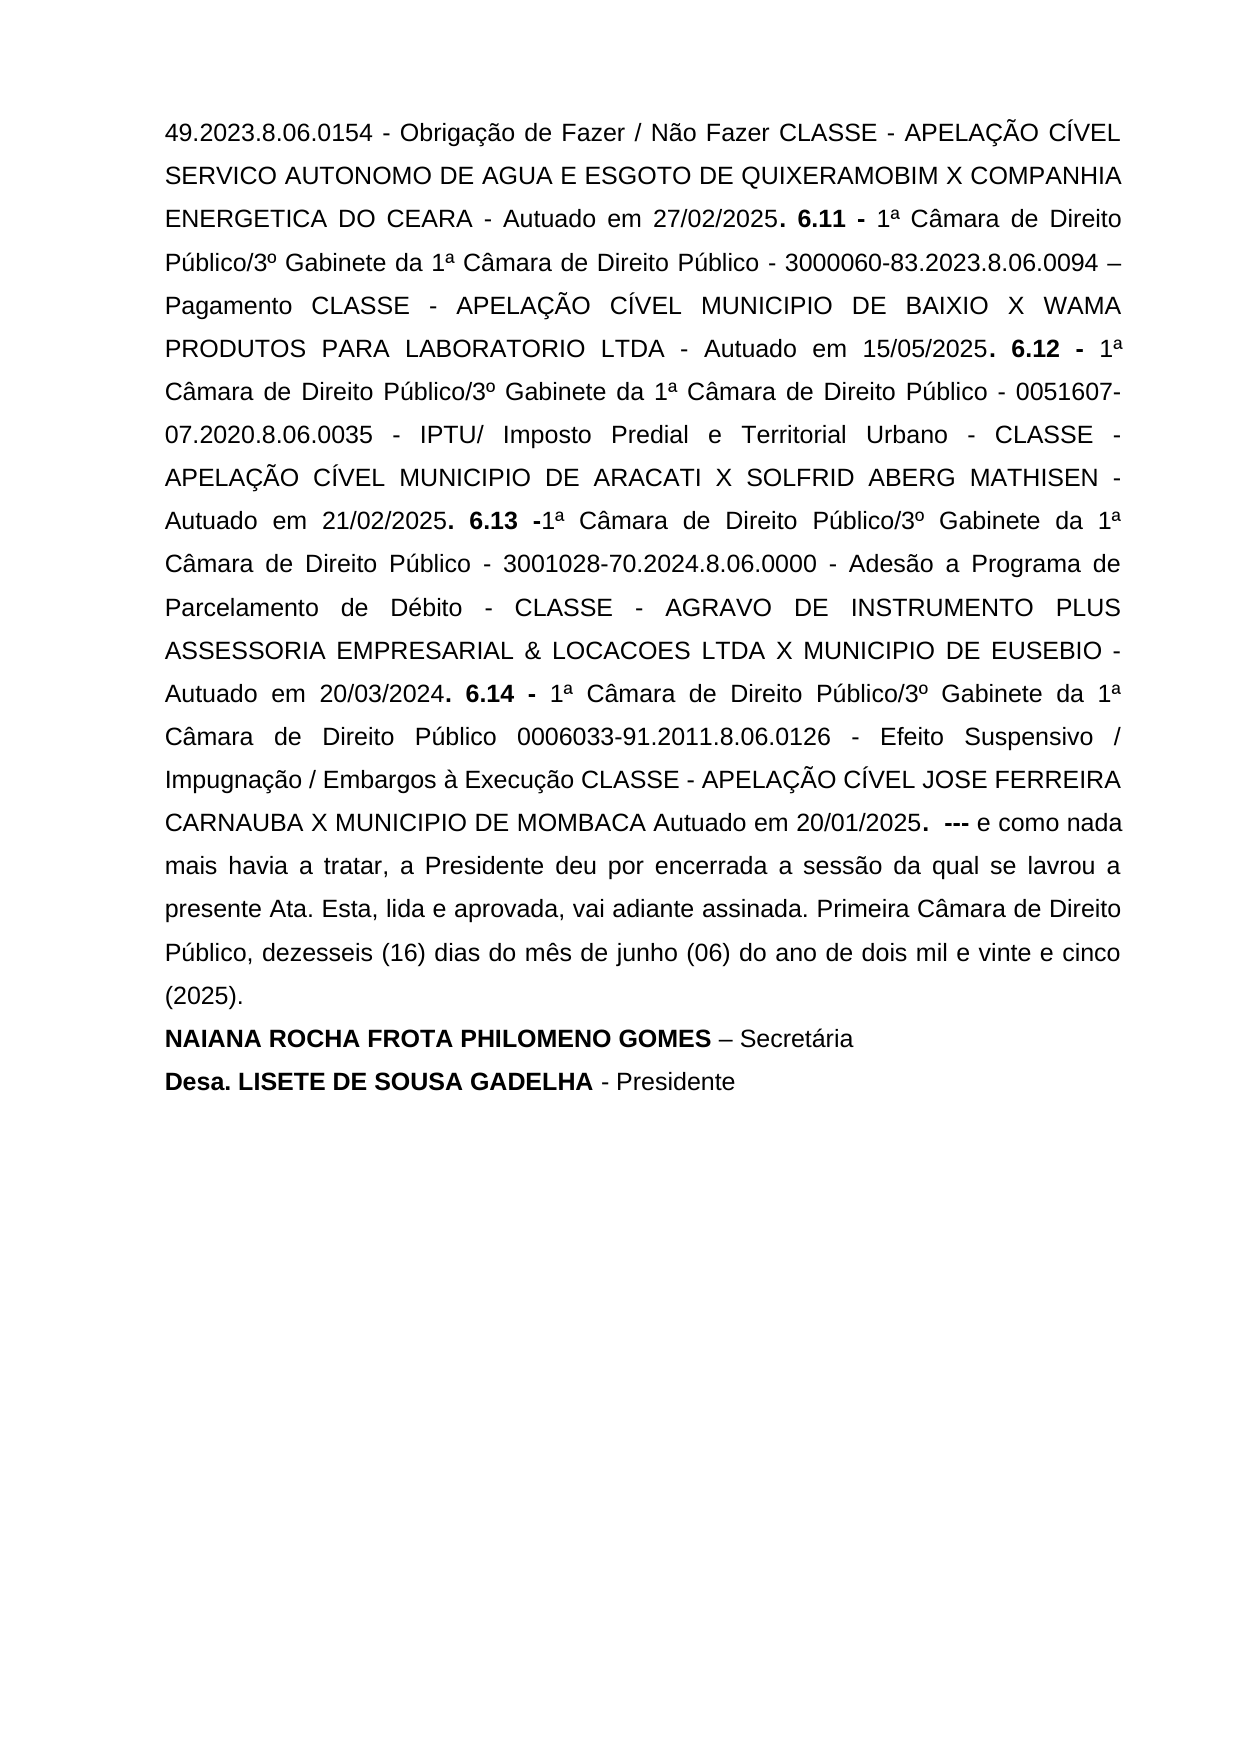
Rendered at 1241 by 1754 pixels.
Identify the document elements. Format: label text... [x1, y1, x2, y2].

text NAIANA ROCHA FROTA PHILOMENO GOMES – Secretária [164, 1024, 1122, 1052]
text Desa. LISETE DE SOUSA GADELHA - Presidente [164, 1067, 1122, 1096]
text 49.2023.8.06.0154 - Obrigação de Fazer / Não Fazer CLASSE - APELAÇÃO CÍVEL SERVICO AUTONOMO DE AGUA E ESGOTO DE QUIXERAMOBIM X COMPANHIA ENERGETICA DO CEARA - Autuado em 27/02/2025. 6.11 - 1ª Câmara de Direito Público/3º Gabinete da 1ª Câmara de Direito Público - 3000060-83.2023.8.06.0094 – Pagamento CLASSE - APELAÇÃO CÍVEL MUNICIPIO DE BAIXIO X WAMA PRODUTOS PARA LABORATORIO LTDA - Autuado em 15/05/2025. 6.12 - 1ª Câmara de Direito Público/3º Gabinete da 1ª Câmara de Direito Público - 0051607-07.2020.8.06.0035 - IPTU/ Imposto Predial e Territorial Urbano - CLASSE - APELAÇÃO CÍVEL MUNICIPIO DE ARACATI X SOLFRID ABERG MATHISEN - Autuado em 21/02/2025. 6.13 -1ª Câmara de Direito Público/3º Gabinete da 1ª Câmara de Direito Público - 3001028-70.2024.8.06.0000 - Adesão a Programa de Parcelamento de Débito - CLASSE - AGRAVO DE INSTRUMENTO PLUS ASSESSORIA EMPRESARIAL & LOCACOES LTDA X MUNICIPIO DE EUSEBIO - Autuado em 20/03/2024. 6.14 - 1ª Câmara de Direito Público/3º Gabinete da 1ª Câmara de Direito Público 0006033-91.2011.8.06.0126 - Efeito Suspensivo / Impugnação / Embargos à Execução CLASSE - APELAÇÃO CÍVEL JOSE FERREIRA CARNAUBA X MUNICIPIO DE MOMBACA Autuado em 20/01/2025. --- e como nada mais havia a tratar, a Presidente deu por encerrada a sessão da qual se lavrou a presente Ata. Esta, lida e aprovada, vai adiante assinada. Primeira Câmara de Direito Público, dezesseis (16) dias do mês de junho (06) do ano de dois mil e vinte e cinco (2025). [164, 118, 1122, 1009]
